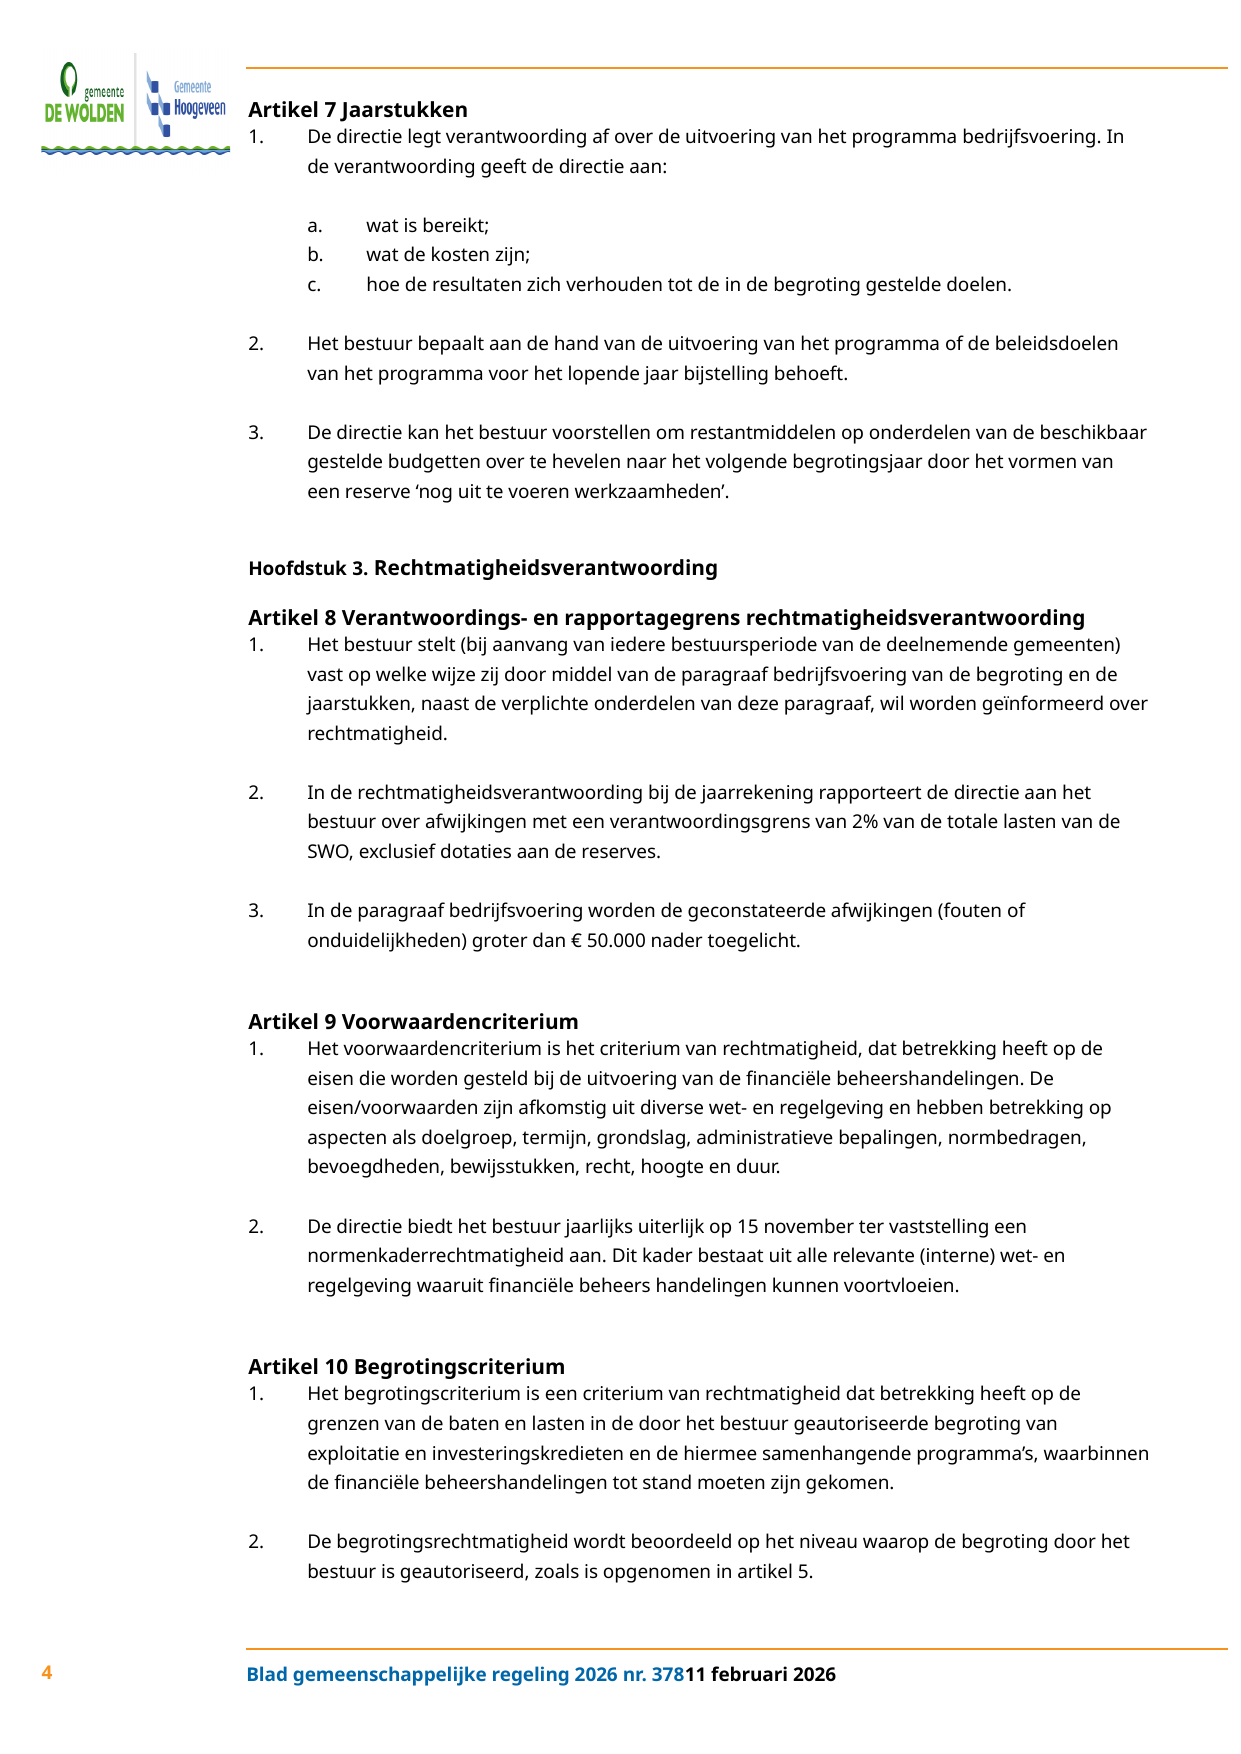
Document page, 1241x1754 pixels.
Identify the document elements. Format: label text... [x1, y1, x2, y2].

text Hoofdstuk 3. Rechtmatigheidsverantwoording [248, 553, 1152, 582]
list Het begrotingscriterium is een criterium van rechtmatigheid dat betrekking heeft op de grenzen van de baten en lasten in de door het bestuur geautoriseerde begroting van exploitatie en investeringskredieten en de hiermee samenhangende programma’s, waarbinnen de financiële beheershandelingen tot stand moeten zijn gekomen. [248, 1381, 1152, 1495]
list De begrotingsrechtmatigheid wordt beoordeeld op het niveau waarop de begroting door het bestuur is geautoriseerd, zoals is opgenomen in artikel 5. [248, 1528, 1152, 1584]
list Het bestuur stelt (bij aanvang van iedere bestuursperiode van de deelnemende gemeenten) vast op welke wijze zij door middel van de paragraaf bedrijfsvoering van de begroting en de jaarstukken, naast de verplichte onderdelen van deze paragraaf, wil worden geïnformeerd over rechtmatigheid. [248, 631, 1152, 746]
list wat de kosten zijn; [307, 242, 1152, 267]
list De directie biedt het bestuur jaarlijks uiterlijk op 15 november ter vaststelling een normenkaderrechtmatigheid aan. Dit kader bestaat uit alle relevante (interne) wet- en regelgeving waaruit financiële beheers handelingen kunnen voortvloeien. [248, 1213, 1152, 1298]
list Het bestuur bepaalt aan de hand van de uitvoering van het programma of de beleidsdoelen van het programma voor het lopende jaar bijstelling behoeft. [248, 330, 1152, 386]
text Artikel 8 Verantwoordings- en rapportagegrens rechtmatigheidsverantwoording [248, 603, 1152, 631]
text Artikel 9 Voorwaardencriterium [248, 1007, 1152, 1035]
text Artikel 10 Begrotingscriterium [248, 1352, 1152, 1381]
list De directie kan het bestuur voorstellen om restantmiddelen op onderdelen van de beschikbaar gestelde budgetten over te hevelen naar het volgende begrotingsjaar door het vormen van een reserve ‘nog uit te voeren werkzaamheden’. [248, 419, 1152, 504]
list In de rechtmatigheidsverantwoording bij de jaarrekening rapporteert de directie aan het bestuur over afwijkingen met een verantwoordingsgrens van 2% van de totale lasten van de SWO, exclusief dotaties aan de reserves. [248, 779, 1152, 864]
list wat is bereikt; [307, 212, 1152, 238]
picture [41, 47, 231, 172]
list hoe de resultaten zich verhouden tot de in de begroting gestelde doelen. [307, 271, 1152, 297]
text Artikel 7 Jaarstukken [248, 95, 1152, 123]
list De directie legt verantwoording af over de uitvoering van het programma bedrijfsvoering. In de verantwoording geeft de directie aan: [248, 123, 1152, 178]
list Het voorwaardencriterium is het criterium van rechtmatigheid, dat betrekking heeft op de eisen die worden gesteld bij de uitvoering van de financiële beheershandelingen. De eisen/voorwaarden zijn afkomstig uit diverse wet- en regelgeving en hebben betrekking op aspecten als doelgroep, termijn, grondslag, administratieve bepalingen, normbedragen, bevoegdheden, bewijsstukken, recht, hoogte en duur. [248, 1035, 1152, 1179]
list In de paragraaf bedrijfsvoering worden de geconstateerde afwijkingen (fouten of onduidelijkheden) groter dan € 50.000 nader toegelicht. [248, 897, 1152, 953]
